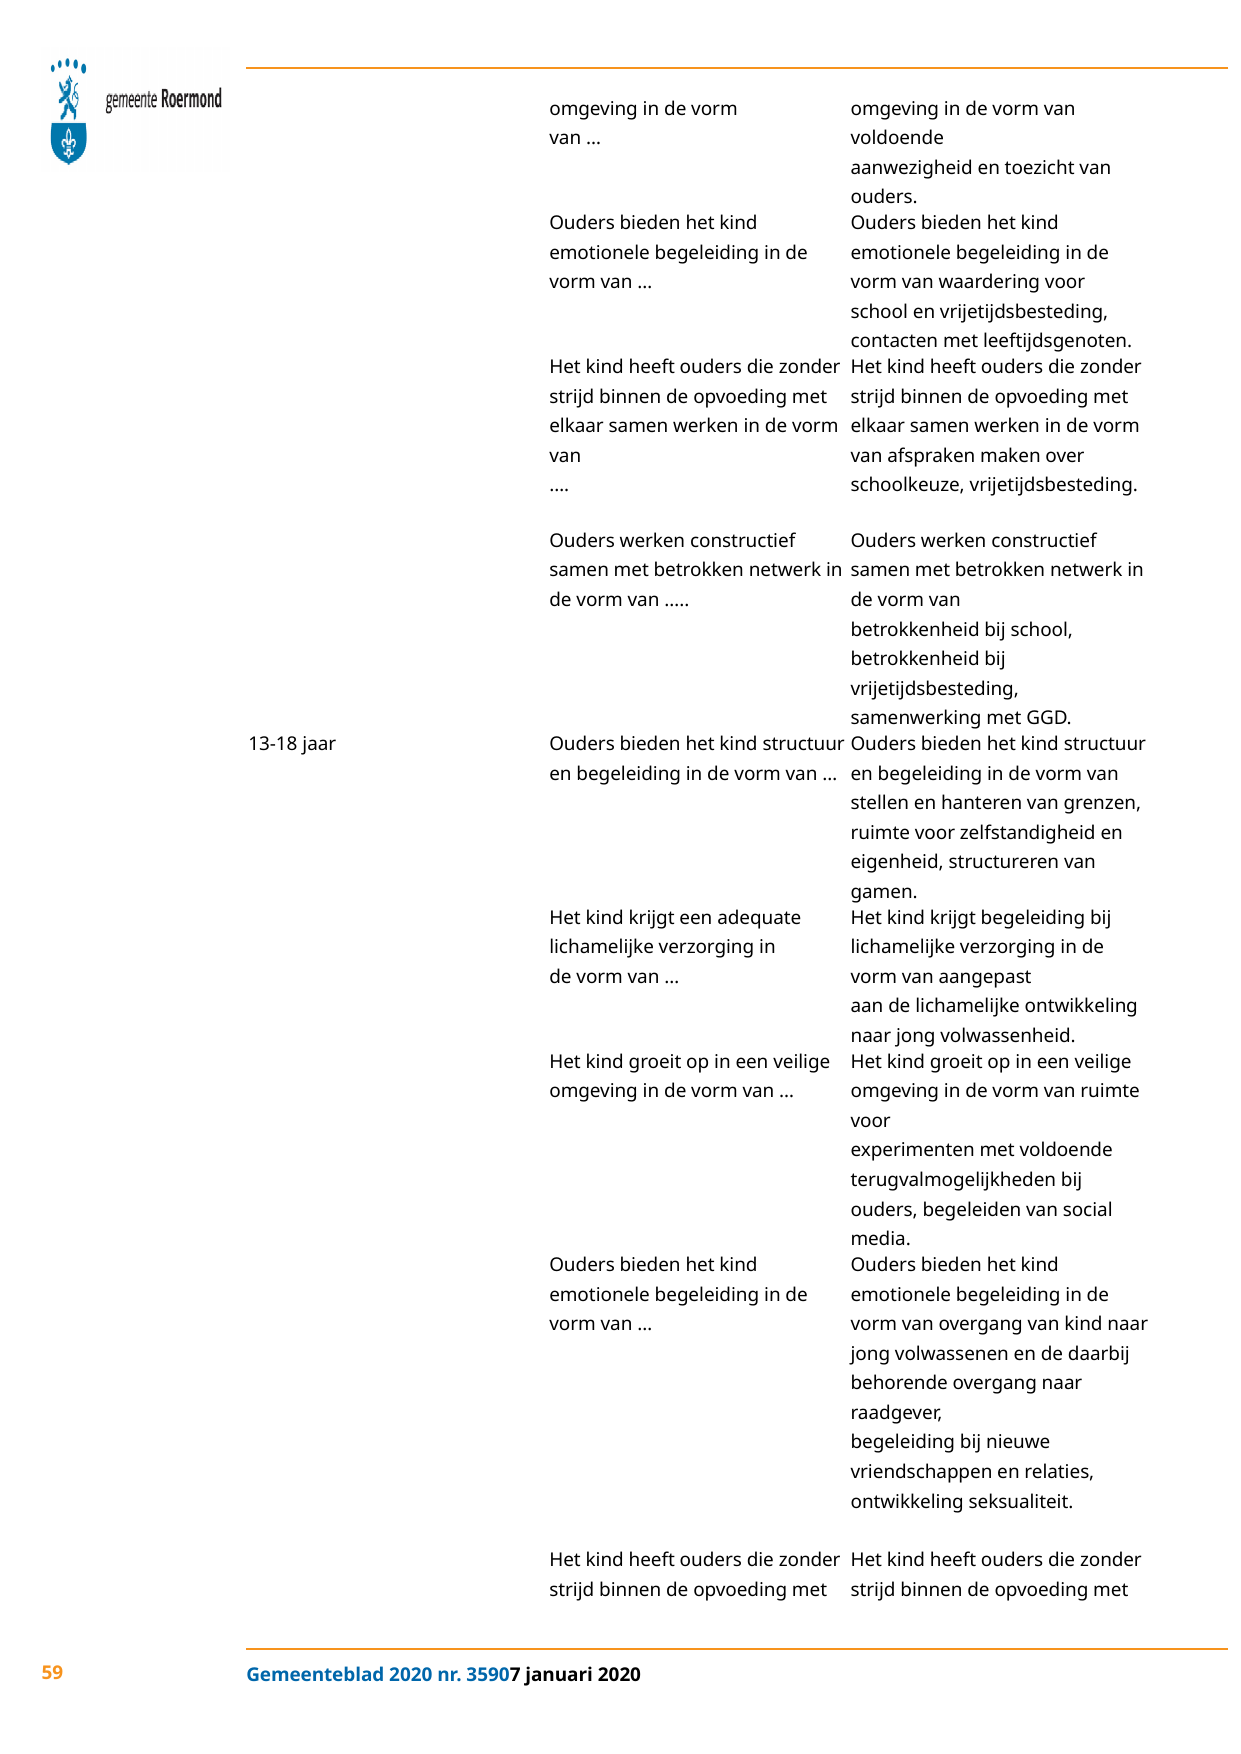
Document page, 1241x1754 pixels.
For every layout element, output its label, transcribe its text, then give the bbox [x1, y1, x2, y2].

table_cell [248, 209, 549, 353]
table_cell omgeving in de vorm van … [549, 95, 850, 209]
table_cell Het kind krijgt begeleiding bij lichamelijke verzorging in de vorm van aangepast aan de lichamelijke ontwikkeling naar jong volwassenheid. [850, 904, 1152, 1048]
table_header Het kind heeft ouders die zonder strijd binnen de opvoeding met [850, 1546, 1152, 1602]
table_cell Het kind heeft ouders die zonder strijd binnen de opvoeding met elkaar samen werken in de vorm van …. [549, 353, 850, 527]
table_header [248, 1546, 549, 1602]
table_cell Het kind groeit op in een veilige omgeving in de vorm van ruimte voor experimenten met voldoende terugvalmogelijkheden bij ouders, begeleiden van social media. [850, 1048, 1152, 1251]
picture [41, 47, 231, 172]
table_header Het kind heeft ouders die zonder strijd binnen de opvoeding met [549, 1546, 850, 1602]
table_cell Het kind heeft ouders die zonder strijd binnen de opvoeding met elkaar samen werken in de vorm van afspraken maken over schoolkeuze, vrijetijdsbesteding. [850, 353, 1152, 527]
table_cell Ouders werken constructief samen met betrokken netwerk in de vorm van betrokkenheid bij school, betrokkenheid bij vrijetijdsbesteding, samenwerking met GGD. [850, 527, 1152, 730]
table_cell Ouders bieden het kind emotionele begeleiding in de vorm van waardering voor school en vrijetijdsbesteding, contacten met leeftijdsgenoten. [850, 209, 1152, 353]
table_cell Ouders bieden het kind structuur en begeleiding in de vorm van … [549, 730, 850, 904]
table_cell 13-18 jaar [248, 730, 549, 904]
table_cell [248, 527, 549, 730]
table_cell omgeving in de vorm van voldoende aanwezigheid en toezicht van ouders. [850, 95, 1152, 209]
table_cell Ouders bieden het kind emotionele begeleiding in de vorm van … [549, 209, 850, 353]
table_cell Ouders bieden het kind emotionele begeleiding in de vorm van overgang van kind naar jong volwassenen en de daarbij behorende overgang naar raadgever, begeleiding bij nieuwe vriendschappen en relaties, ontwikkeling seksualiteit. [850, 1251, 1152, 1513]
table_cell [248, 904, 549, 1048]
table_cell Het kind krijgt een adequate lichamelijke verzorging in de vorm van … [549, 904, 850, 1048]
table_cell [248, 353, 549, 527]
table_cell Ouders bieden het kind emotionele begeleiding in de vorm van … [549, 1251, 850, 1513]
table_cell [248, 95, 549, 209]
table_cell Ouders werken constructief samen met betrokken netwerk in de vorm van ….. [549, 527, 850, 730]
table_cell [248, 1048, 549, 1251]
table_cell [248, 1251, 549, 1513]
table_cell Het kind groeit op in een veilige omgeving in de vorm van … [549, 1048, 850, 1251]
table_cell Ouders bieden het kind structuur en begeleiding in de vorm van stellen en hanteren van grenzen, ruimte voor zelfstandigheid en eigenheid, structureren van gamen. [850, 730, 1152, 904]
